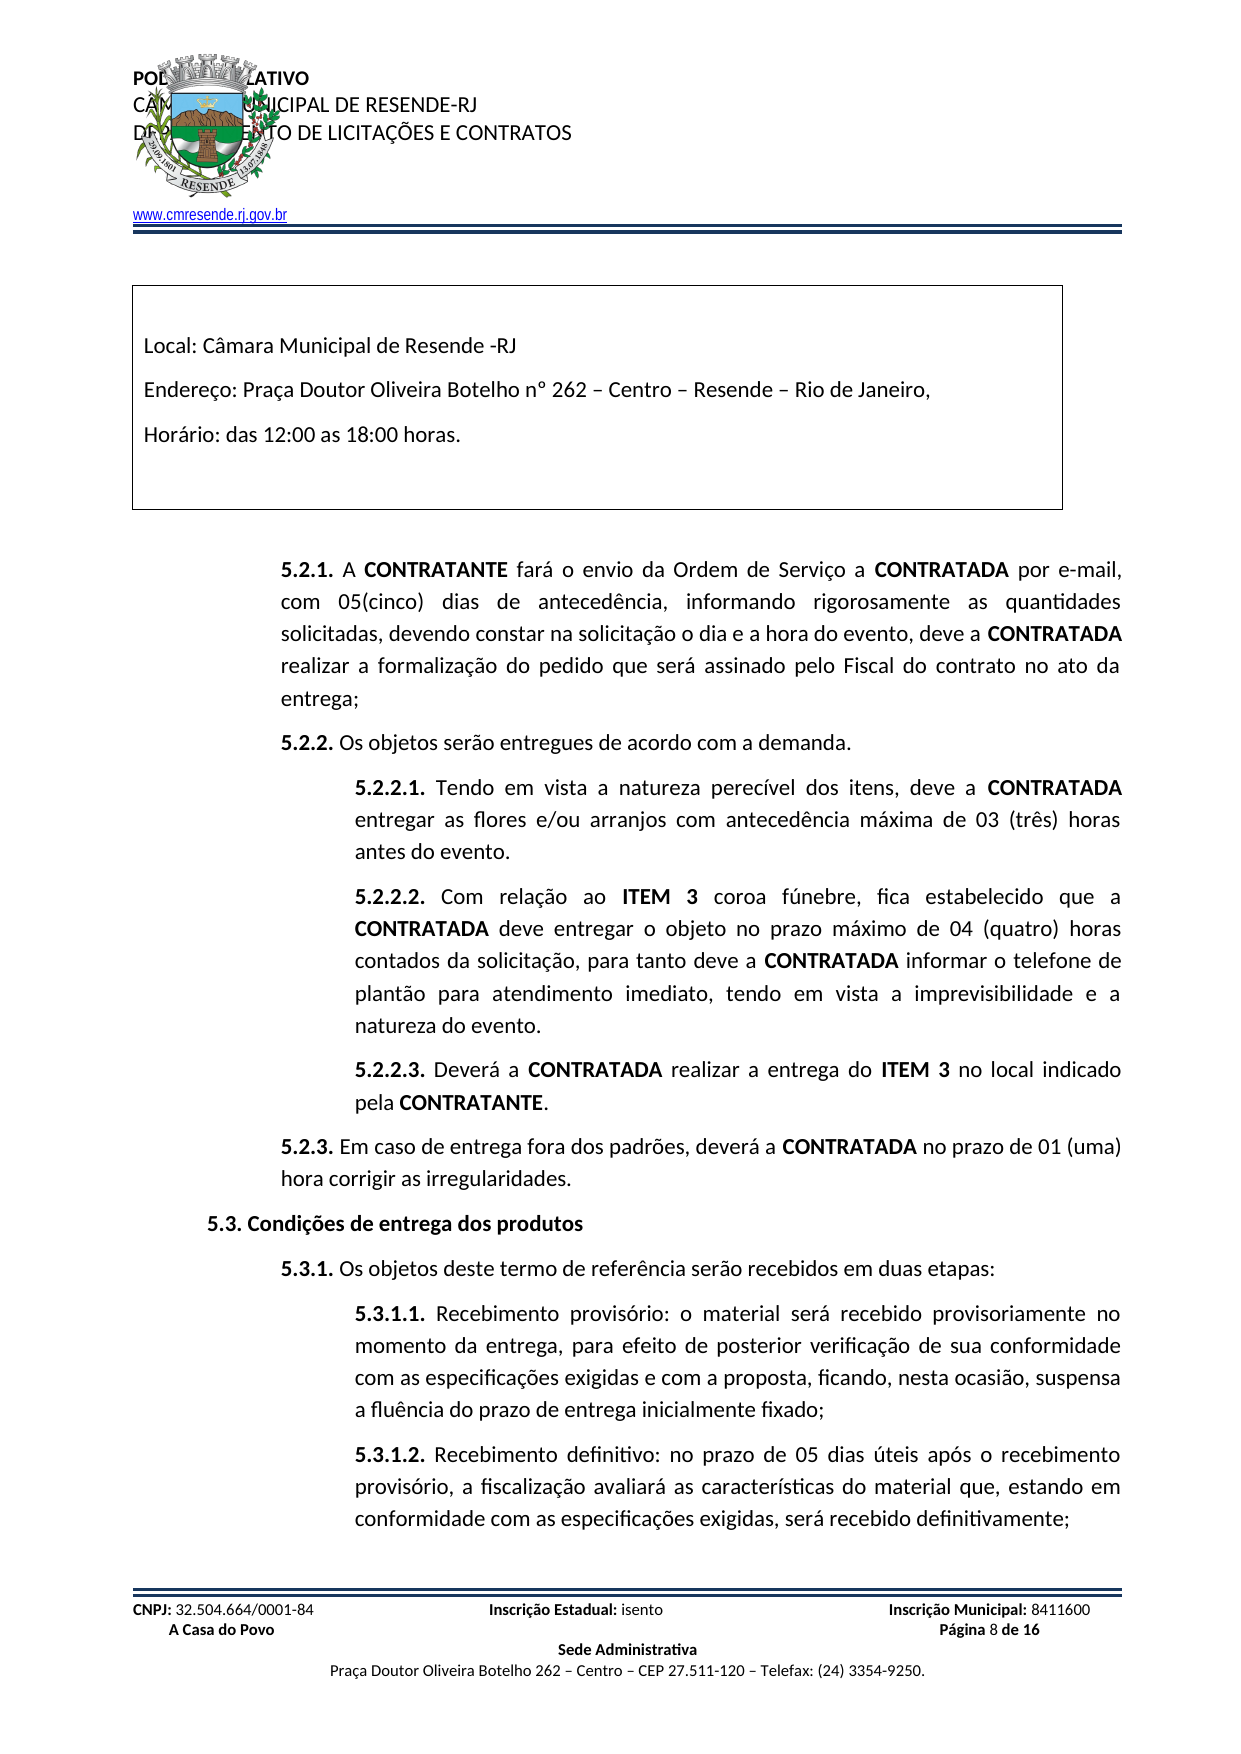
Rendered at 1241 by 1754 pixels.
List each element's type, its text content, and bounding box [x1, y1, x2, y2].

text 5.2.2.3. Deverá a CONTRATADA realizar a entrega do ITEM 3 no local indicado pela CONTRATANTE. [354, 1056, 1122, 1116]
text 5.2.3. Em caso de entrega fora dos padrões, deverá a CONTRATADA no prazo de 01 (uma) hora corrigir as irregularidades. [281, 1132, 1122, 1193]
text 5.2.2.1. Tendo em vista a natureza perecível dos itens, deve a CONTRATADA entregar as flores e/ou arranjos com antecedência máxima de 03 (três) horas antes do evento. [354, 773, 1122, 865]
text 5.3. Condições de entrega dos produtos [133, 1209, 1122, 1237]
table_header Local: Câmara Municipal de Resende -RJ Endereço: Praça Doutor Oliveira Botelho nº 262 – Centro – Resende – Rio de Janeiro, Horário: das 12:00 as 18:00 horas. [133, 286, 1062, 509]
text 5.3.1.1. Recebimento provisório: o material será recebido provisoriamente no momento da entrega, para efeito de posterior verificação de sua conformidade com as especificações exigidas e com a proposta, ficando, nesta ocasião, suspensa a fluência do prazo de entrega inicialmente fixado; [354, 1299, 1122, 1423]
text 5.3.1. Os objetos deste termo de referência serão recebidos em duas etapas: [207, 1254, 1122, 1282]
text 5.3.1.2. Recebimento definitivo: no prazo de 05 dias úteis após o recebimento provisório, a fiscalização avaliará as características do material que, estando em conformidade com as especificações exigidas, será recebido definitivamente; [354, 1440, 1122, 1532]
text 5.2.2.2. Com relação ao ITEM 3 coroa fúnebre, fica estabelecido que a CONTRATADA deve entregar o objeto no prazo máximo de 04 (quatro) horas contados da solicitação, para tanto deve a CONTRATADA informar o telefone de plantão para atendimento imediato, tendo em vista a imprevisibilidade e a natureza do evento. [354, 882, 1122, 1039]
text 5.2.1. A CONTRATANTE fará o envio da Ordem de Serviço a CONTRATADA por e-mail, com 05(cinco) dias de antecedência, informando rigorosamente as quantidades solicitadas, devendo constar na solicitação o dia e a hora do evento, deve a CONTRATADA realizar a formalização do pedido que será assinado pelo Fiscal do contrato no ato da entrega; [281, 555, 1122, 712]
text 5.2.2. Os objetos serão entregues de acordo com a demanda. [207, 728, 1122, 756]
